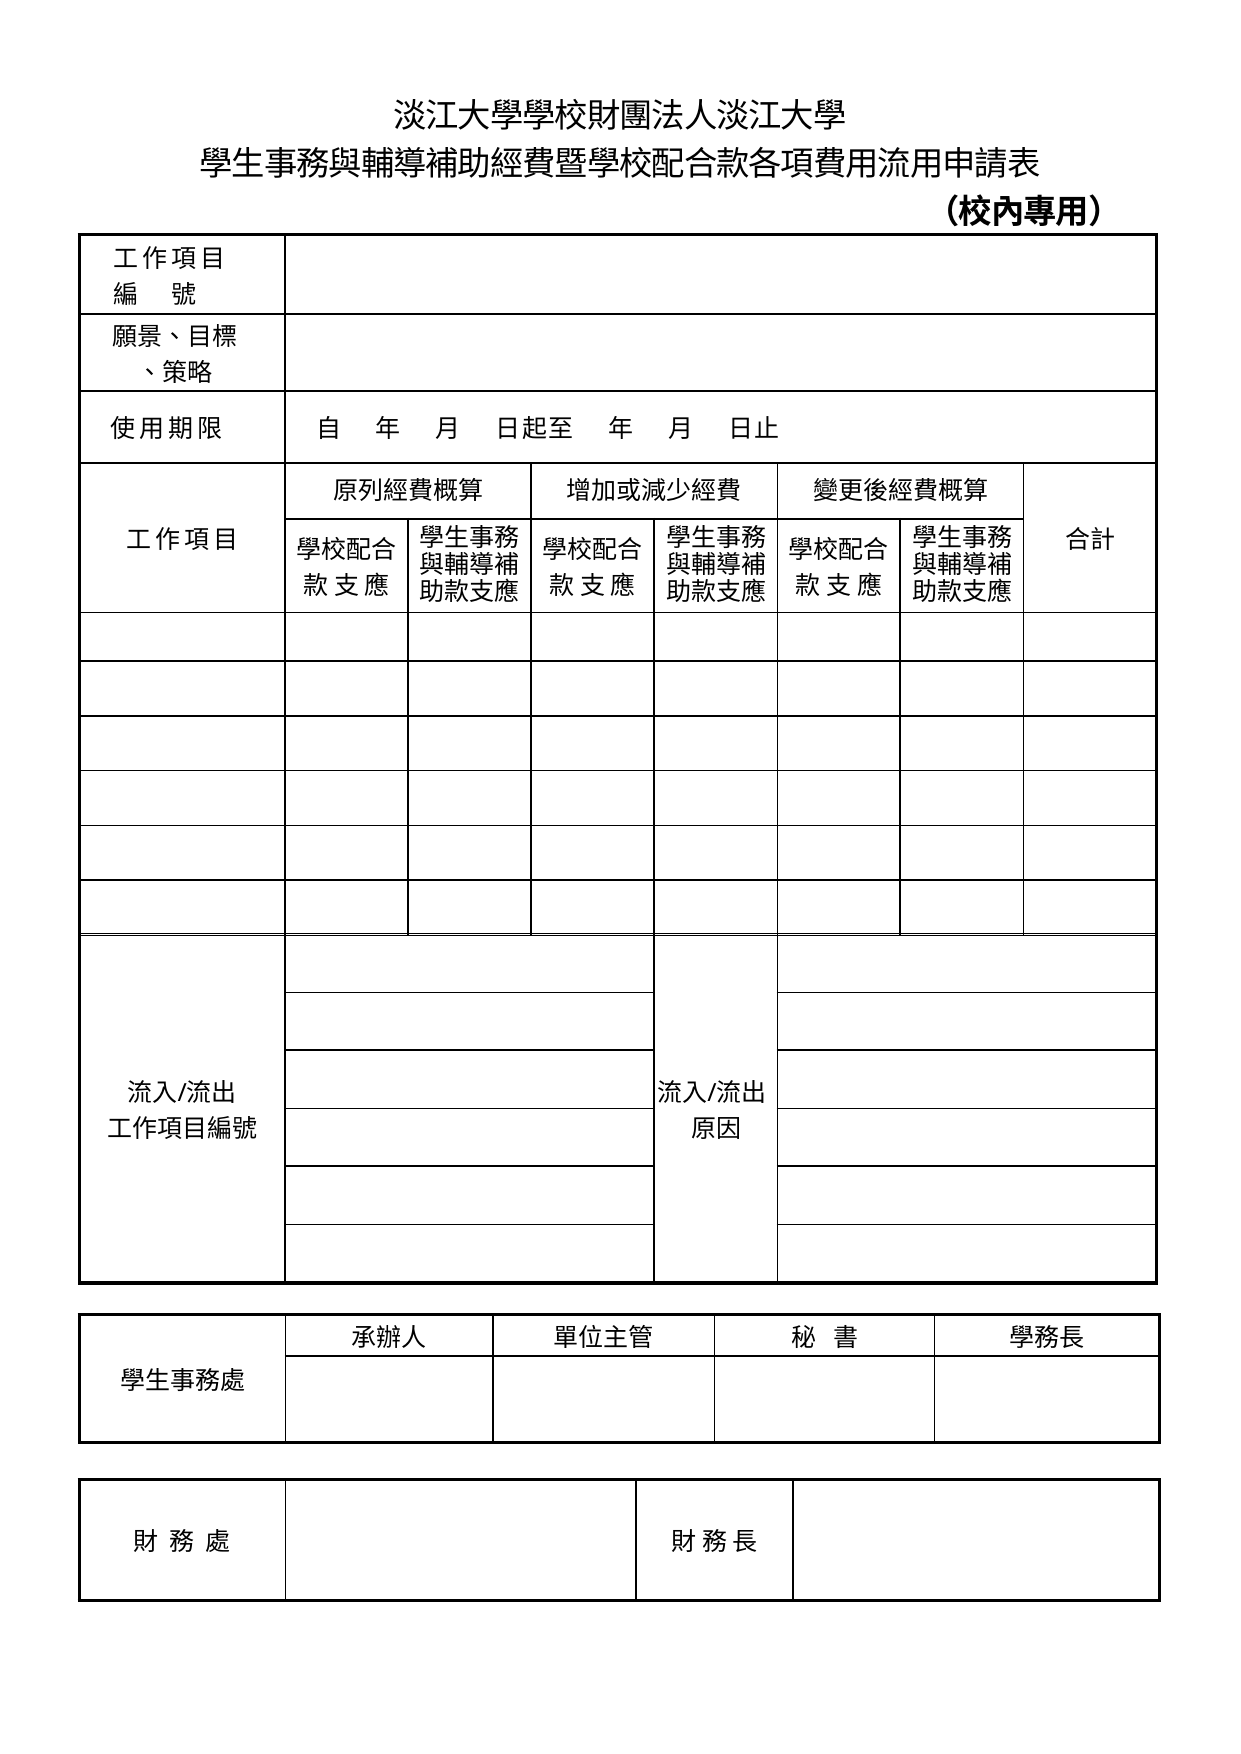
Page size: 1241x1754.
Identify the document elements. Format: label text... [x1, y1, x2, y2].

table_cell [286, 1167, 653, 1223]
table_cell [81, 771, 284, 825]
table_cell [901, 881, 1023, 933]
table_cell [81, 662, 284, 715]
table_cell [778, 1225, 1155, 1281]
table_header 財 務 處 [81, 1481, 285, 1598]
table_cell 學生事務與輔導補助款支應 [901, 520, 1023, 612]
table_cell [286, 771, 407, 825]
table_cell [715, 1357, 934, 1441]
table_cell 原列經費概算 [286, 464, 530, 518]
table_cell [286, 717, 407, 769]
table_cell [1024, 881, 1155, 933]
table_cell [901, 717, 1023, 769]
table_cell [655, 613, 777, 660]
table_header 財 務 長 [637, 1481, 792, 1598]
table_cell [81, 826, 284, 879]
table_cell [778, 662, 899, 715]
table_cell [778, 1167, 1155, 1223]
table_cell [655, 662, 777, 715]
table_cell [286, 881, 407, 933]
table_cell [409, 881, 530, 933]
text 學生事務與輔導補助經費暨學校配合款各項費用流用申請表 [118, 137, 1122, 185]
table_cell [1024, 717, 1155, 769]
table_cell 變更後經費概算 [778, 464, 1023, 518]
table_cell [409, 662, 530, 715]
table_cell [532, 717, 653, 769]
table_cell [409, 771, 530, 825]
table_cell [286, 613, 407, 660]
table_header [794, 1481, 1158, 1598]
table_cell 學生事務與輔導補助款支應 [409, 520, 530, 612]
table_cell [778, 993, 1155, 1049]
table_cell [1024, 826, 1155, 879]
table_cell [81, 881, 284, 933]
table_cell [286, 315, 1155, 390]
table_cell [778, 613, 899, 660]
table_cell [901, 662, 1023, 715]
table_cell [286, 826, 407, 879]
table_cell [778, 881, 899, 933]
table_cell 學校配合款 支 應 [778, 520, 899, 612]
table_cell 合計 [1024, 464, 1155, 612]
text （校內專用） [118, 185, 1122, 233]
table_cell 流入/流出 原因 [655, 936, 777, 1281]
table_header 承辦人 [286, 1316, 492, 1355]
table_cell [778, 1051, 1155, 1107]
table_cell [778, 1109, 1155, 1165]
table_cell [532, 881, 653, 933]
table_header [286, 236, 1155, 313]
table_cell [778, 826, 899, 879]
table_header 秘 書 [715, 1316, 934, 1355]
table_cell 學校配合款 支 應 [286, 520, 407, 612]
table_cell [778, 936, 1155, 991]
table_cell [532, 826, 653, 879]
table_cell [532, 771, 653, 825]
table_cell [286, 993, 653, 1049]
table_cell [901, 613, 1023, 660]
table_cell 自 年 月 日起至 年 月 日止 [286, 392, 1155, 462]
text 淡江大學學校財團法人淡江大學 [118, 89, 1122, 137]
table_cell 增加或減少經費 [532, 464, 777, 518]
table_cell [81, 613, 284, 660]
table_cell [655, 826, 777, 879]
table_cell [655, 881, 777, 933]
table_header 單位主管 [494, 1316, 714, 1355]
table_header 學生事務處 [81, 1316, 285, 1441]
table_cell 流入/流出 工作項目編號 [81, 936, 284, 1281]
table_header [286, 1481, 635, 1598]
table_cell 使用期限 [81, 392, 284, 462]
table_cell [778, 717, 899, 769]
table_cell [409, 826, 530, 879]
table_cell [286, 1051, 653, 1107]
table_cell 學生事務與輔導補助款支應 [655, 520, 777, 612]
table_cell [286, 1225, 653, 1281]
table_cell [1024, 662, 1155, 715]
table_cell [1024, 771, 1155, 825]
table_cell [286, 1357, 492, 1441]
table_cell [409, 717, 530, 769]
table_cell [286, 662, 407, 715]
table_cell [901, 826, 1023, 879]
table_cell 學校配合款 支 應 [532, 520, 653, 612]
table_cell [81, 717, 284, 769]
table_header 學務長 [935, 1316, 1158, 1355]
table_cell [901, 771, 1023, 825]
table_cell [655, 717, 777, 769]
table_header 工作項目 編 號 [81, 236, 284, 313]
table_cell [532, 662, 653, 715]
table_cell [532, 613, 653, 660]
table_cell [655, 771, 777, 825]
table_cell [409, 613, 530, 660]
table_cell [286, 936, 653, 991]
table_cell [935, 1357, 1158, 1441]
table_cell [1024, 613, 1155, 660]
table_cell 工作項目 [81, 464, 284, 612]
table_cell [494, 1357, 714, 1441]
table_cell [778, 771, 899, 825]
table_cell [286, 1109, 653, 1165]
table_cell 願景、目標 、策略 [81, 315, 284, 390]
